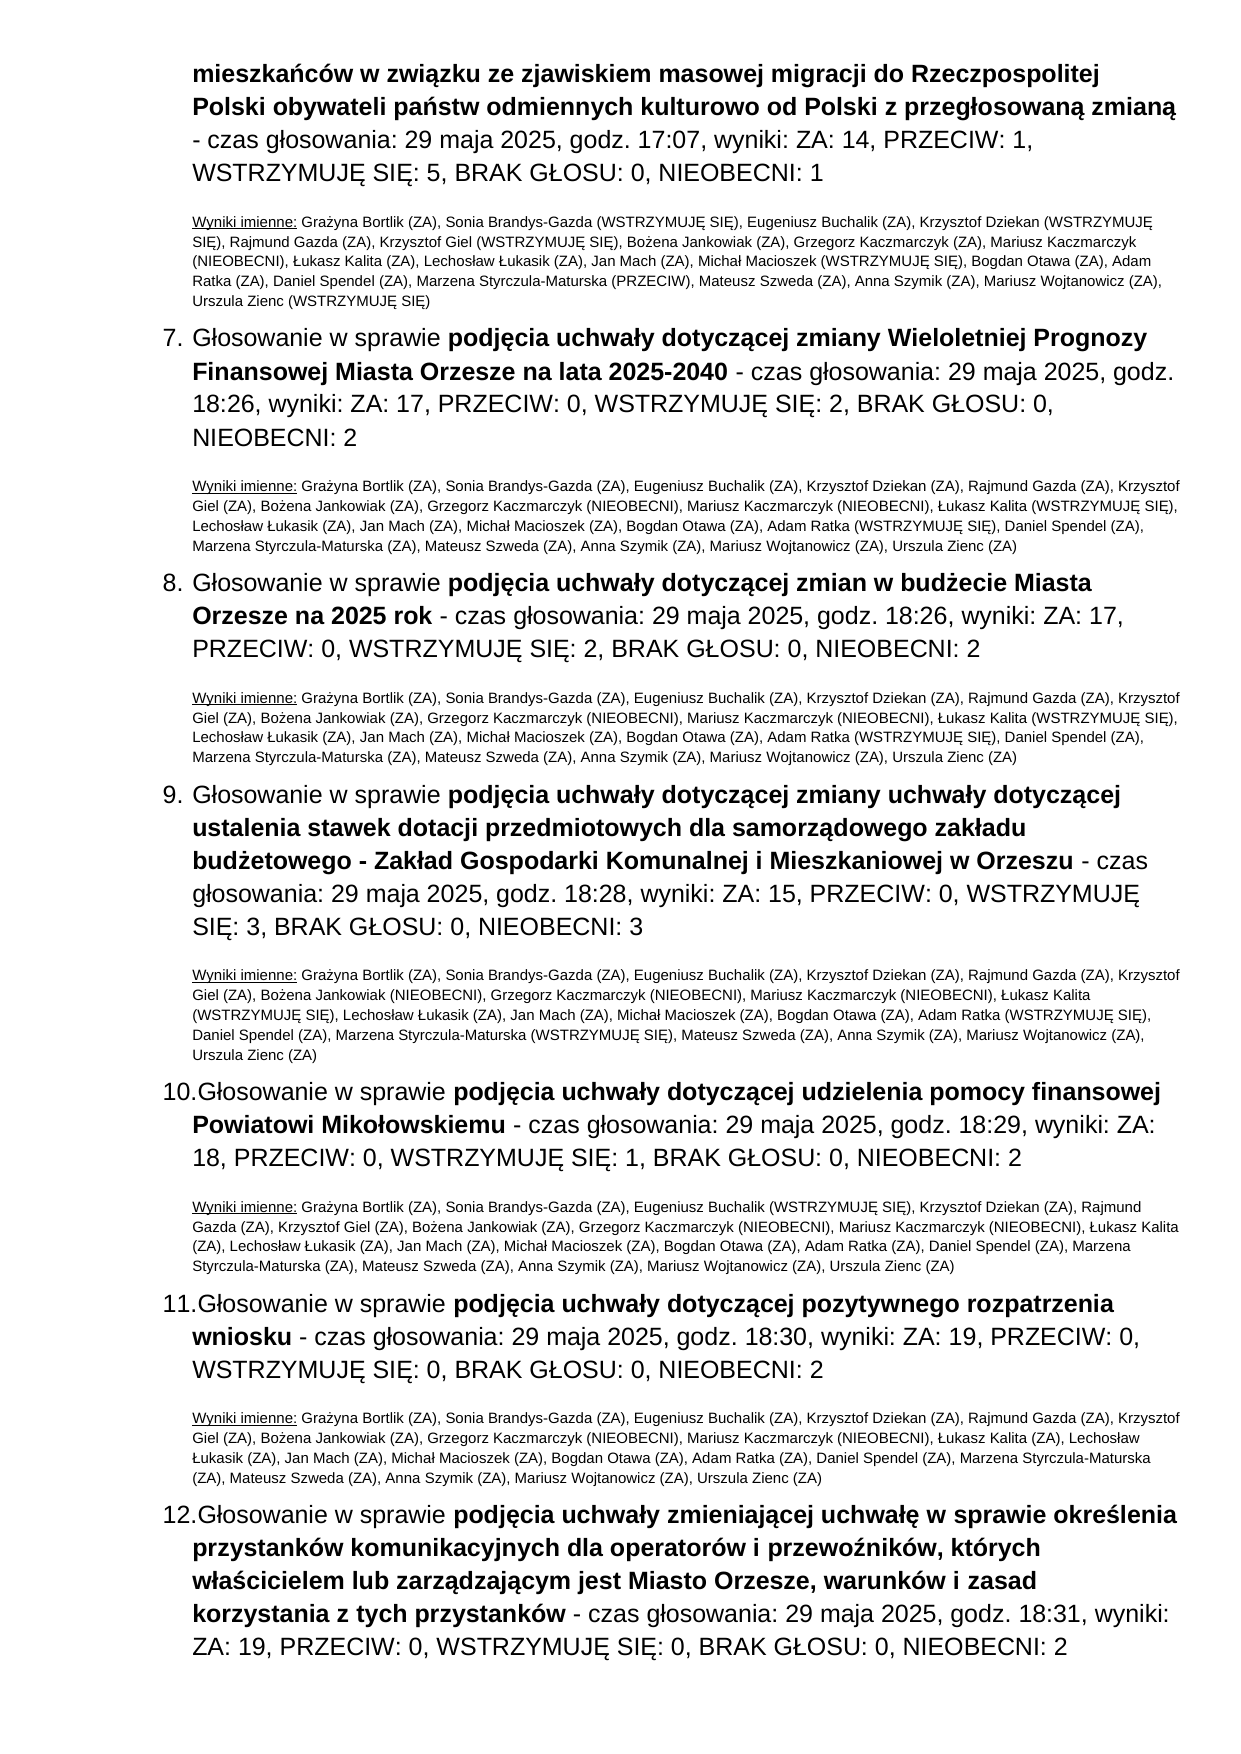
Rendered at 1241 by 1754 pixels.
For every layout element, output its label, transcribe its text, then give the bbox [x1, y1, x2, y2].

list Wyniki imienne: Grażyna Bortlik (ZA), Sonia Brandys-Gazda (ZA), Eugeniusz Buchalik (WSTRZYMUJĘ SIĘ), Krzysztof Dziekan (ZA), Rajmund Gazda (ZA), Krzysztof Giel (ZA), Bożena Jankowiak (ZA), Grzegorz Kaczmarczyk (NIEOBECNI), Mariusz Kaczmarczyk (NIEOBECNI), Łukasz Kalita (ZA), Lechosław Łukasik (ZA), Jan Mach (ZA), Michał Macioszek (ZA), Bogdan Otawa (ZA), Adam Ratka (ZA), Daniel Spendel (ZA), Marzena Styrczula-Maturska (ZA), Mateusz Szweda (ZA), Anna Szymik (ZA), Mariusz Wojtanowicz (ZA), Urszula Zienc (ZA) [162, 1198, 1181, 1275]
list Głosowanie w sprawie podjęcia uchwały dotyczącej zmiany uchwały dotyczącej ustalenia stawek dotacji przedmiotowych dla samorządowego zakładu budżetowego - Zakład Gospodarki Komunalnej i Mieszkaniowej w Orzeszu - czas głosowania: 29 maja 2025, godz. 18:28, wyniki: ZA: 15, PRZECIW: 0, WSTRZYMUJĘ SIĘ: 3, BRAK GŁOSU: 0, NIEOBECNI: 3 [162, 779, 1181, 940]
list mieszkańców w związku ze zjawiskiem masowej migracji do Rzeczpospolitej Polski obywateli państw odmiennych kulturowo od Polski z przegłosowaną zmianą - czas głosowania: 29 maja 2025, godz. 17:07, wyniki: ZA: 14, PRZECIW: 1, WSTRZYMUJĘ SIĘ: 5, BRAK GŁOSU: 0, NIEOBECNI: 1 [162, 59, 1181, 187]
list Głosowanie w sprawie podjęcia uchwały dotyczącej zmian w budżecie Miasta Orzesze na 2025 rok - czas głosowania: 29 maja 2025, godz. 18:26, wyniki: ZA: 17, PRZECIW: 0, WSTRZYMUJĘ SIĘ: 2, BRAK GŁOSU: 0, NIEOBECNI: 2 [162, 568, 1181, 663]
list Głosowanie w sprawie podjęcia uchwały zmieniającej uchwałę w sprawie określenia przystanków komunikacyjnych dla operatorów i przewoźników, których właścicielem lub zarządzającym jest Miasto Orzesze, warunków i zasad korzystania z tych przystanków - czas głosowania: 29 maja 2025, godz. 18:31, wyniki: ZA: 19, PRZECIW: 0, WSTRZYMUJĘ SIĘ: 0, BRAK GŁOSU: 0, NIEOBECNI: 2 [162, 1500, 1181, 1661]
list Wyniki imienne: Grażyna Bortlik (ZA), Sonia Brandys-Gazda (ZA), Eugeniusz Buchalik (ZA), Krzysztof Dziekan (ZA), Rajmund Gazda (ZA), Krzysztof Giel (ZA), Bożena Jankowiak (ZA), Grzegorz Kaczmarczyk (NIEOBECNI), Mariusz Kaczmarczyk (NIEOBECNI), Łukasz Kalita (ZA), Lechosław Łukasik (ZA), Jan Mach (ZA), Michał Macioszek (ZA), Bogdan Otawa (ZA), Adam Ratka (ZA), Daniel Spendel (ZA), Marzena Styrczula-Maturska (ZA), Mateusz Szweda (ZA), Anna Szymik (ZA), Mariusz Wojtanowicz (ZA), Urszula Zienc (ZA) [162, 1410, 1181, 1486]
list Głosowanie w sprawie podjęcia uchwały dotyczącej pozytywnego rozpatrzenia wniosku - czas głosowania: 29 maja 2025, godz. 18:30, wyniki: ZA: 19, PRZECIW: 0, WSTRZYMUJĘ SIĘ: 0, BRAK GŁOSU: 0, NIEOBECNI: 2 [162, 1288, 1181, 1383]
list Głosowanie w sprawie podjęcia uchwały dotyczącej zmiany Wieloletniej Prognozy Finansowej Miasta Orzesze na lata 2025-2040 - czas głosowania: 29 maja 2025, godz. 18:26, wyniki: ZA: 17, PRZECIW: 0, WSTRZYMUJĘ SIĘ: 2, BRAK GŁOSU: 0, NIEOBECNI: 2 [162, 323, 1181, 451]
list Wyniki imienne: Grażyna Bortlik (ZA), Sonia Brandys-Gazda (WSTRZYMUJĘ SIĘ), Eugeniusz Buchalik (ZA), Krzysztof Dziekan (WSTRZYMUJĘ SIĘ), Rajmund Gazda (ZA), Krzysztof Giel (WSTRZYMUJĘ SIĘ), Bożena Jankowiak (ZA), Grzegorz Kaczmarczyk (ZA), Mariusz Kaczmarczyk (NIEOBECNI), Łukasz Kalita (ZA), Lechosław Łukasik (ZA), Jan Mach (ZA), Michał Macioszek (WSTRZYMUJĘ SIĘ), Bogdan Otawa (ZA), Adam Ratka (ZA), Daniel Spendel (ZA), Marzena Styrczula-Maturska (PRZECIW), Mateusz Szweda (ZA), Anna Szymik (ZA), Mariusz Wojtanowicz (ZA), Urszula Zienc (WSTRZYMUJĘ SIĘ) [162, 213, 1181, 310]
list Wyniki imienne: Grażyna Bortlik (ZA), Sonia Brandys-Gazda (ZA), Eugeniusz Buchalik (ZA), Krzysztof Dziekan (ZA), Rajmund Gazda (ZA), Krzysztof Giel (ZA), Bożena Jankowiak (NIEOBECNI), Grzegorz Kaczmarczyk (NIEOBECNI), Mariusz Kaczmarczyk (NIEOBECNI), Łukasz Kalita (WSTRZYMUJĘ SIĘ), Lechosław Łukasik (ZA), Jan Mach (ZA), Michał Macioszek (ZA), Bogdan Otawa (ZA), Adam Ratka (WSTRZYMUJĘ SIĘ), Daniel Spendel (ZA), Marzena Styrczula-Maturska (WSTRZYMUJĘ SIĘ), Mateusz Szweda (ZA), Anna Szymik (ZA), Mariusz Wojtanowicz (ZA), Urszula Zienc (ZA) [162, 967, 1181, 1063]
list Wyniki imienne: Grażyna Bortlik (ZA), Sonia Brandys-Gazda (ZA), Eugeniusz Buchalik (ZA), Krzysztof Dziekan (ZA), Rajmund Gazda (ZA), Krzysztof Giel (ZA), Bożena Jankowiak (ZA), Grzegorz Kaczmarczyk (NIEOBECNI), Mariusz Kaczmarczyk (NIEOBECNI), Łukasz Kalita (WSTRZYMUJĘ SIĘ), Lechosław Łukasik (ZA), Jan Mach (ZA), Michał Macioszek (ZA), Bogdan Otawa (ZA), Adam Ratka (WSTRZYMUJĘ SIĘ), Daniel Spendel (ZA), Marzena Styrczula-Maturska (ZA), Mateusz Szweda (ZA), Anna Szymik (ZA), Mariusz Wojtanowicz (ZA), Urszula Zienc (ZA) [162, 689, 1181, 766]
list Wyniki imienne: Grażyna Bortlik (ZA), Sonia Brandys-Gazda (ZA), Eugeniusz Buchalik (ZA), Krzysztof Dziekan (ZA), Rajmund Gazda (ZA), Krzysztof Giel (ZA), Bożena Jankowiak (ZA), Grzegorz Kaczmarczyk (NIEOBECNI), Mariusz Kaczmarczyk (NIEOBECNI), Łukasz Kalita (WSTRZYMUJĘ SIĘ), Lechosław Łukasik (ZA), Jan Mach (ZA), Michał Macioszek (ZA), Bogdan Otawa (ZA), Adam Ratka (WSTRZYMUJĘ SIĘ), Daniel Spendel (ZA), Marzena Styrczula-Maturska (ZA), Mateusz Szweda (ZA), Anna Szymik (ZA), Mariusz Wojtanowicz (ZA), Urszula Zienc (ZA) [162, 478, 1181, 554]
list Głosowanie w sprawie podjęcia uchwały dotyczącej udzielenia pomocy finansowej Powiatowi Mikołowskiemu - czas głosowania: 29 maja 2025, godz. 18:29, wyniki: ZA: 18, PRZECIW: 0, WSTRZYMUJĘ SIĘ: 1, BRAK GŁOSU: 0, NIEOBECNI: 2 [162, 1077, 1181, 1172]
